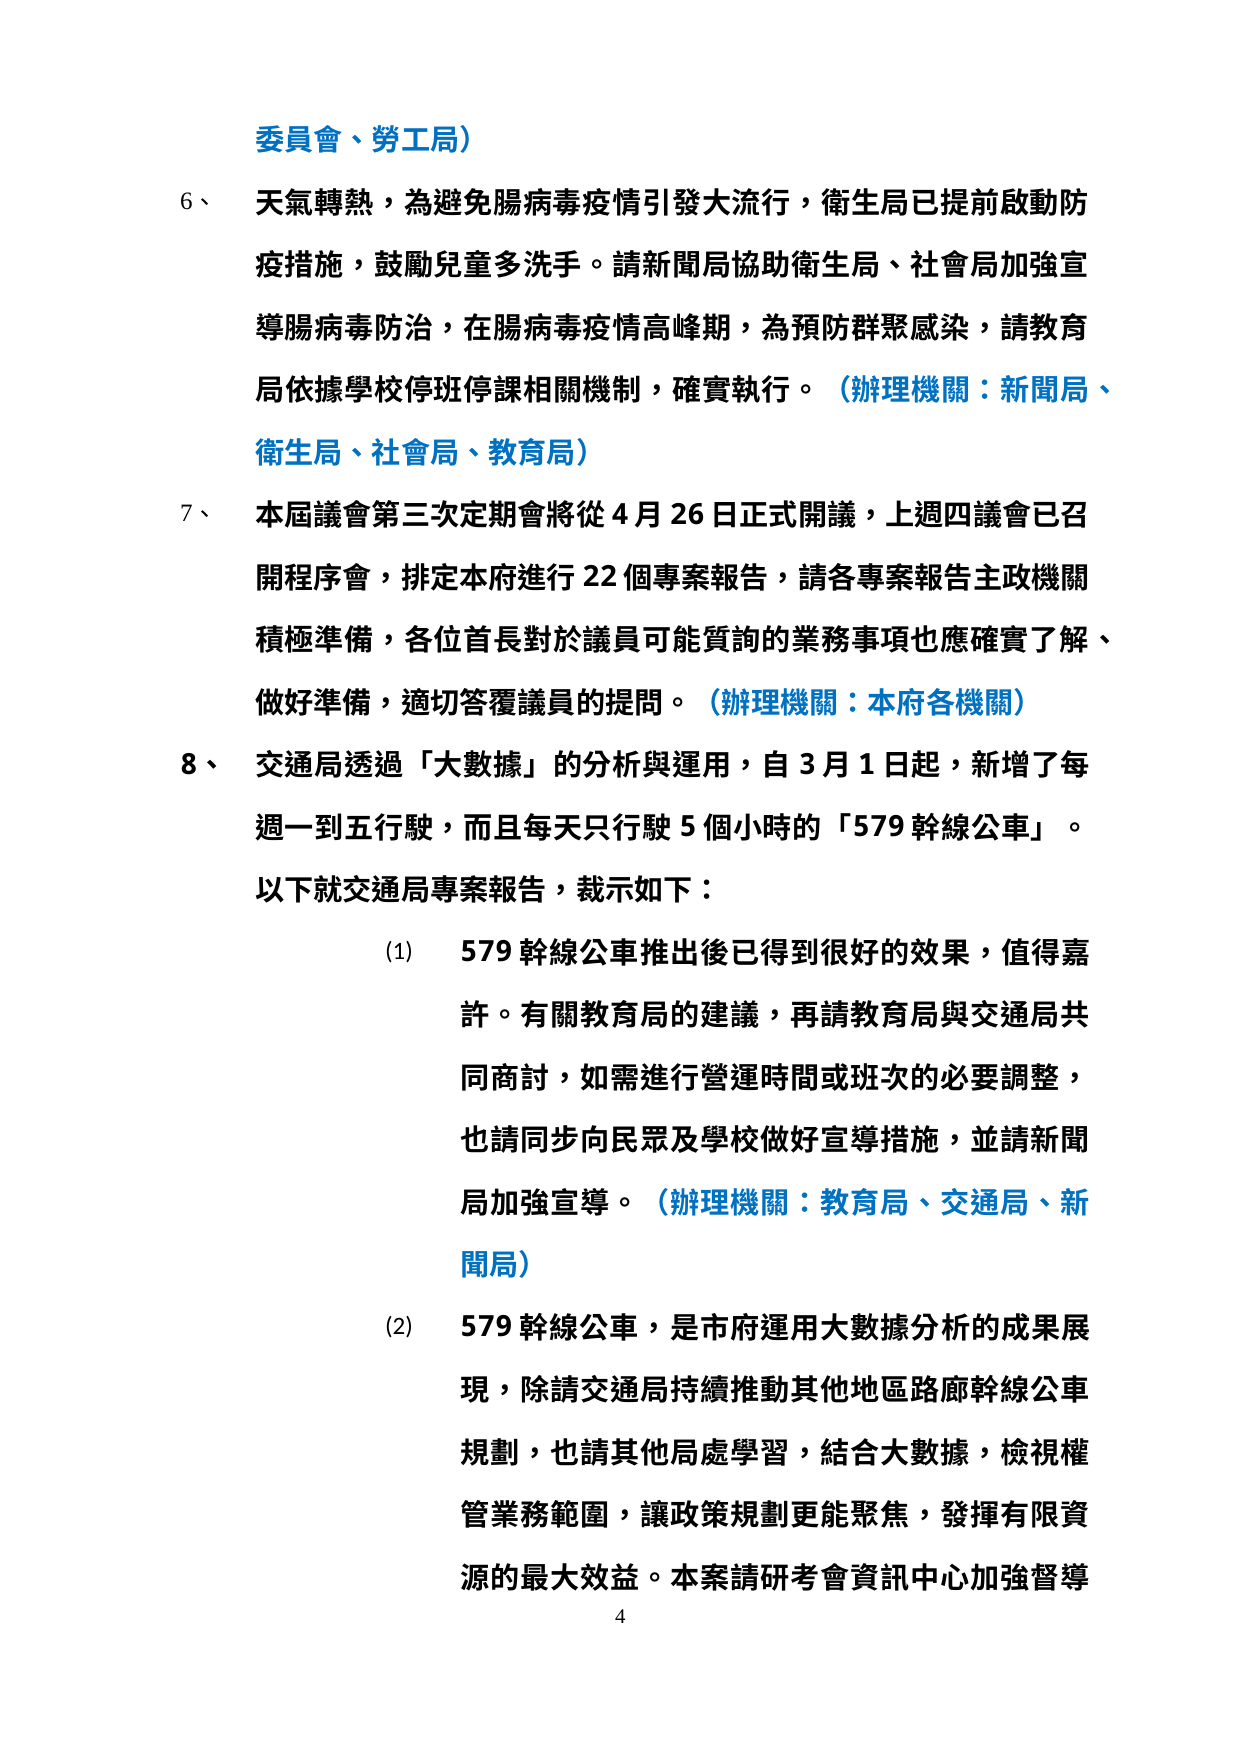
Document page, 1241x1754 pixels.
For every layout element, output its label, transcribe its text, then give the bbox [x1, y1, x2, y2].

list 579幹線公車，是市府運用大數據分析的成果展現，除請交通局持續推動其他地區路廊幹線公車規劃，也請其他局處學習，結合大數據，檢視權管業務範圍，讓政策規劃更能聚焦，發揮有限資源的最大效益。本案請研考會資訊中心加強督導 [385, 1284, 1090, 1596]
list 579幹線公車推出後已得到很好的效果，值得嘉許。有關教育局的建議，再請教育局與交通局共同商討，如需進行營運時間或班次的必要調整，也請同步向民眾及學校做好宣導措施，並請新聞局加強宣導。（辦理機關：教育局、交通局、新聞局） [385, 909, 1090, 1284]
list 本屆議會第三次定期會將從4月26日正式開議，上週四議會已召開程序會，排定本府進行22個專案報告，請各專案報告主政機關積極準備，各位首長對於議員可能質詢的業務事項也應確實了解、做好準備，適切答覆議員的提問。（辦理機關：本府各機關） [180, 471, 1090, 721]
list 天氣轉熱，為避免腸病毒疫情引發大流行，衛生局已提前啟動防疫措施，鼓勵兒童多洗手。請新聞局協助衛生局、社會局加強宣導腸病毒防治，在腸病毒疫情高峰期，為預防群聚感染，請教育局依據學校停班停課相關機制，確實執行。（辦理機關：新聞局、衛生局、社會局、教育局） [180, 159, 1090, 471]
list 交通局透過「大數據」的分析與運用，自3月1日起，新增了每週一到五行駛，而且每天只行駛5個小時的「579幹線公車」。以下就交通局專案報告，裁示如下： [180, 721, 1090, 909]
list 「2016臺灣文化創意產業博覽會」4/20起將於台北登場，本市今年以「大噐 臺中」為主題，在台北華山文創園區、松菸文創園區以及花博公園登場，包括「茶器」、「食器」、「用器」、「玩器」等4大展區，匯集本市在地的文創業者、工藝師等，讓外縣市民眾感受台中「起於文化，承於創意﹔藝於器具，用於生活」的工藝精神。而本市豐原漆藝、東勢木藝等在地產業特色，也透過這次的參展，傳達台中「生活首都、創意城市」的概念。此外，擁有240餘年歷史的台中市東勢區巧聖仙師廟，是全國最古老的魯班公廟，感謝客委會與勞工局等相關單位，共同舉辦首屆「台中巧聖仙師文化祭」，從16日起，推出一系列職場新秀選拔、木雕創作表演、花車遊行、體驗營、祭典等活動。請新聞局持續協助客委會、勞工局等局處，進行宣傳與行銷，務必讓此一系列活動發揮最大效益。誠如市長所說，透過此活動，市府不僅要發揚工匠文化，也要幫助年輕人找到專長、做自己，發揮聰穎、勤奮、誠信、創新的魯班精神。（辦理機關：新聞局、客家事務委員會、勞工局） [180, 96, 1090, 159]
